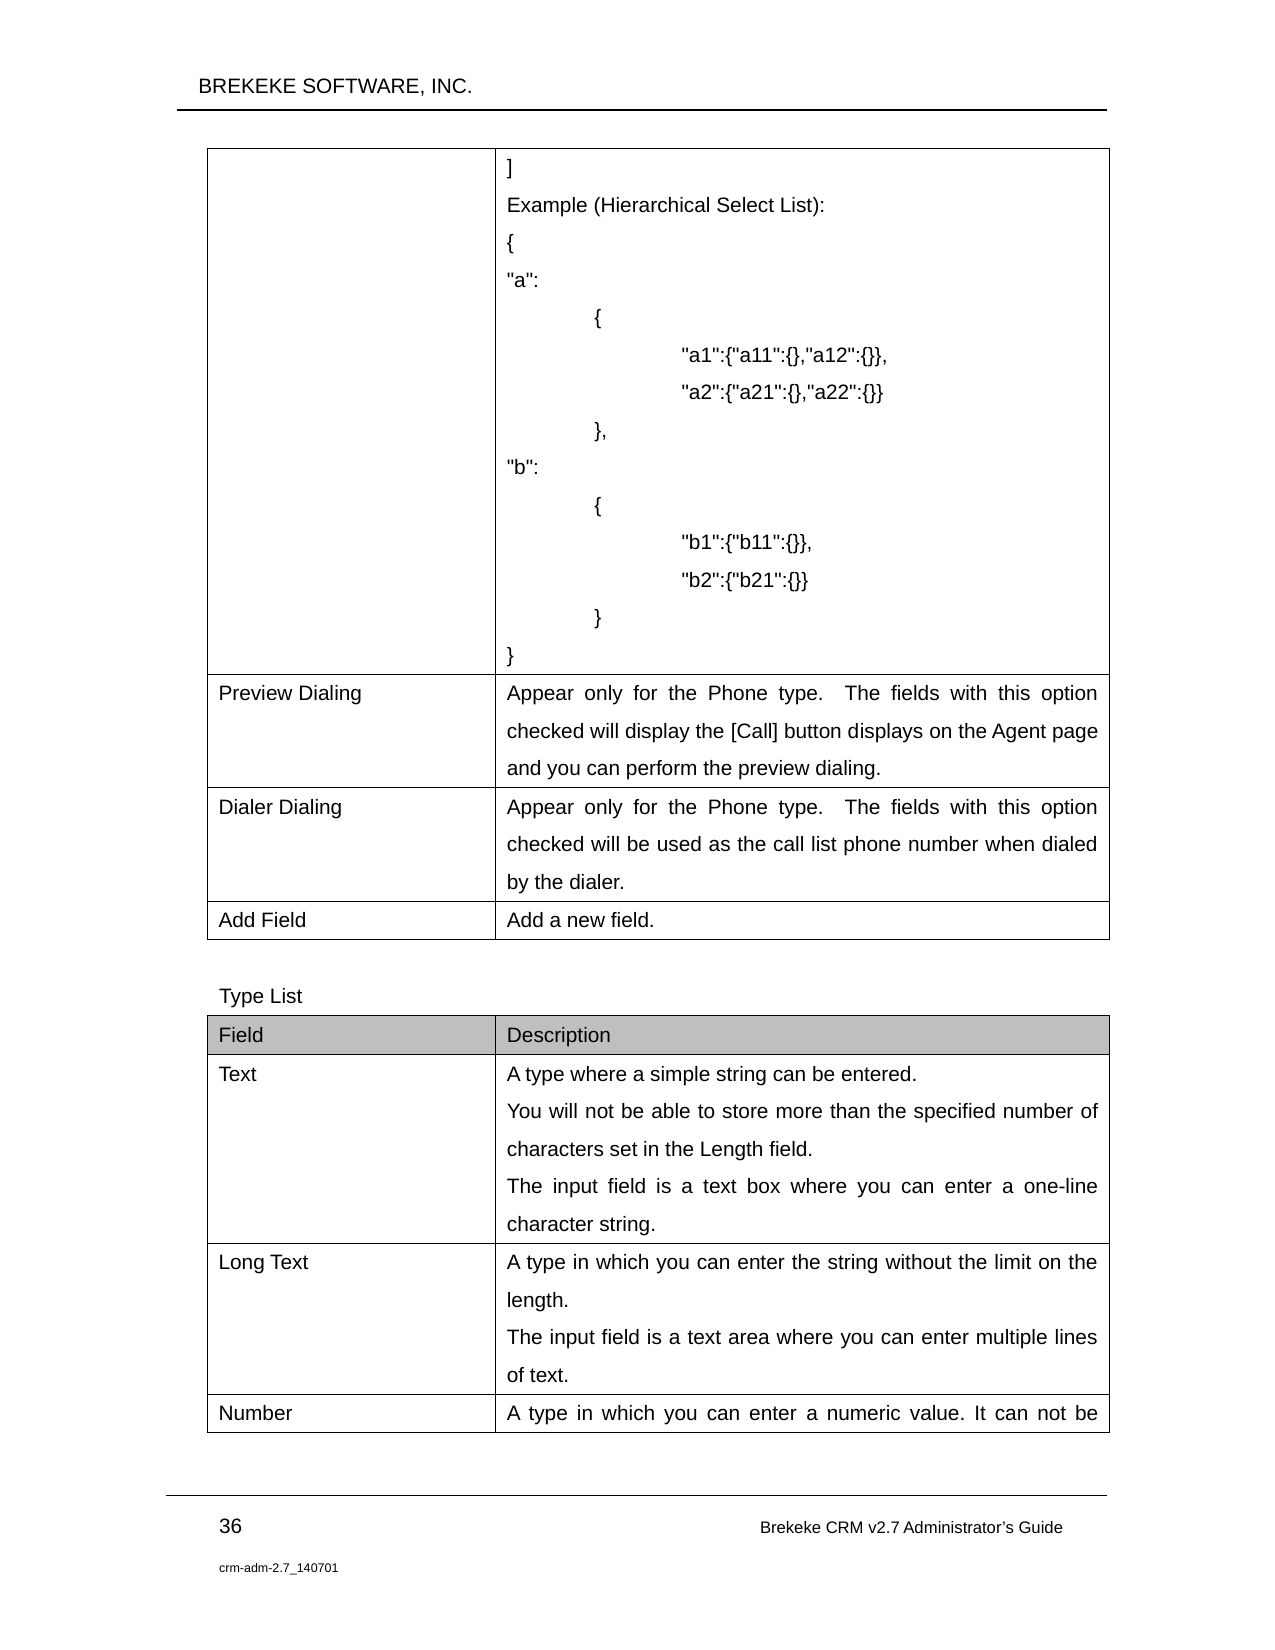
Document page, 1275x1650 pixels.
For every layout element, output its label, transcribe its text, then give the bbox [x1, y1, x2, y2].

table_cell Add Field [208, 902, 495, 939]
table_cell Appear only for the Phone type. The fields with this option checked will display the [Call] button displays on the Agent page and you can perform the preview dialing. [496, 675, 1109, 787]
table_cell Add a new field. [496, 902, 1109, 939]
table_cell Dialer Dialing [208, 788, 495, 901]
table_cell A type in which you can enter a numeric value. It can not be [496, 1395, 1109, 1432]
table_cell Text [208, 1055, 495, 1242]
table_cell ] Example (Hierarchical Select List): { "a": { "a1":{"a11":{},"a12":{}}, "a2":{"a21":{},"a22":{}} }, "b": { "b1":{"b11":{}}, "b2":{"b21":{}} } } [496, 149, 1109, 674]
table_cell A type in which you can enter the string without the limit on the length. The input field is a text area where you can enter multiple lines of text. [496, 1244, 1109, 1393]
table_cell A type where a simple string can be entered. You will not be able to store more than the specified number of characters set in the Length field. The input field is a text box where you can enter a one-line character string. [496, 1055, 1109, 1242]
table_cell Long Text [208, 1244, 495, 1393]
table_cell Number [208, 1395, 495, 1432]
table_header Description [496, 1016, 1109, 1054]
table_cell Appear only for the Phone type. The fields with this option checked will be used as the call list phone number when dialed by the dialer. [496, 788, 1109, 901]
text Type List [219, 978, 1098, 1015]
table_cell Preview Dialing [208, 675, 495, 787]
table_cell [208, 149, 495, 674]
table_header Field [208, 1016, 495, 1054]
